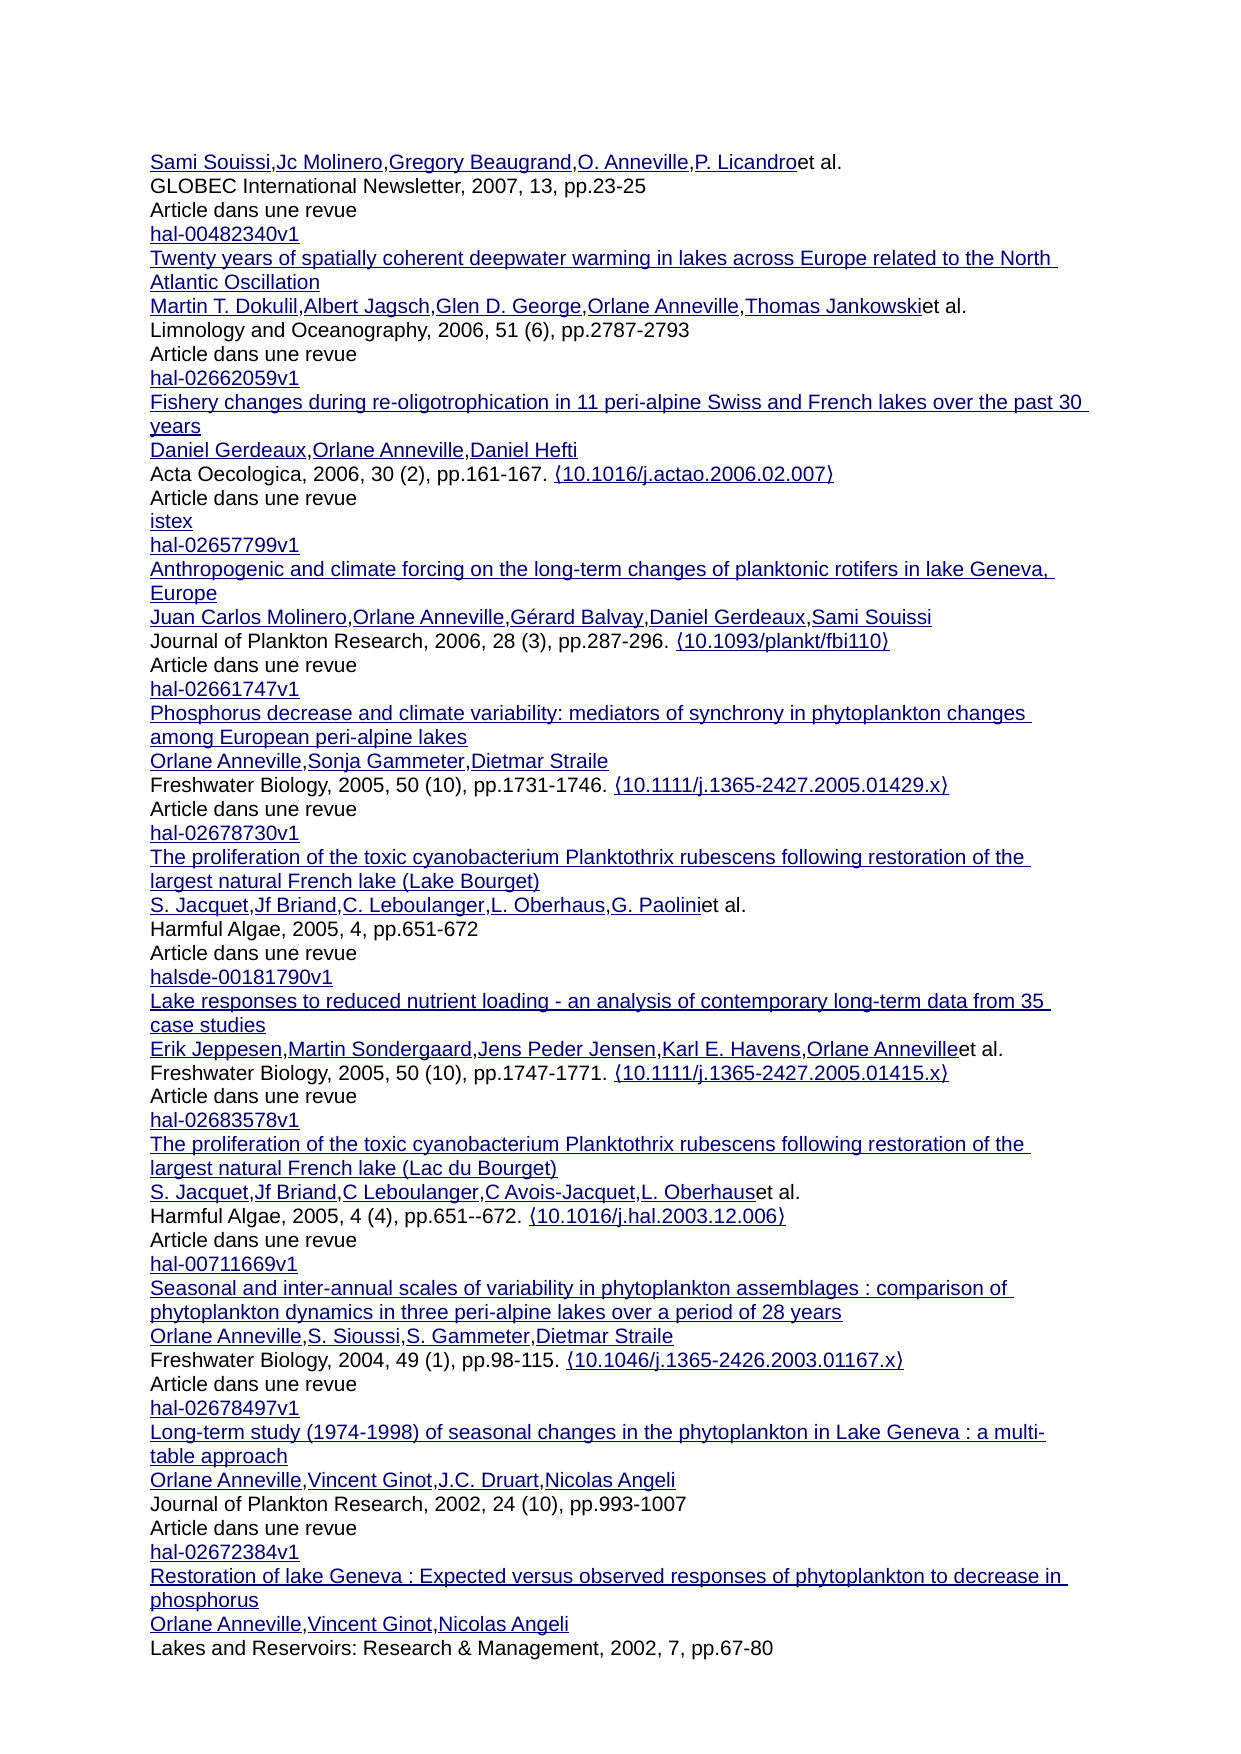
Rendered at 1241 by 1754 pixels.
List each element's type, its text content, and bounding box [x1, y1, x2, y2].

table_cell Sami Souissi,Jc Molinero,Gregory Beaugrand,O. Anneville,P. Licandroet al. GLOBEC International Newsletter, 2007, 13, pp.23-25 Article dans une revue hal-00482340v1 [150, 150, 1090, 246]
table_cell Phosphorus decrease and climate variability: mediators of synchrony in phytoplankton changes among European peri-alpine lakes Orlane Anneville,Sonja Gammeter,Dietmar Straile Freshwater Biology, 2005, 50 (10), pp.1731-1746. ⟨10.1111/j.1365-2427.2005.01429.x⟩ Article dans une revue hal-02678730v1 [150, 701, 1090, 845]
table_cell The proliferation of the toxic cyanobacterium Planktothrix rubescens following restoration of the largest natural French lake (Lac du Bourget) S. Jacquet,Jf Briand,C Leboulanger,C Avois-Jacquet,L. Oberhauset al. Harmful Algae, 2005, 4 (4), pp.651--672. ⟨10.1016/j.hal.2003.12.006⟩ Article dans une revue hal-00711669v1 [150, 1132, 1090, 1276]
table_cell The proliferation of the toxic cyanobacterium Planktothrix rubescens following restoration of the largest natural French lake (Lake Bourget) S. Jacquet,Jf Briand,C. Leboulanger,L. Oberhaus,G. Paoliniet al. Harmful Algae, 2005, 4, pp.651-672 Article dans une revue halsde-00181790v1 [150, 845, 1090, 988]
table_cell Lake responses to reduced nutrient loading - an analysis of contemporary long-term data from 35 case studies Erik Jeppesen,Martin Sondergaard,Jens Peder Jensen,Karl E. Havens,Orlane Annevilleet al. Freshwater Biology, 2005, 50 (10), pp.1747-1771. ⟨10.1111/j.1365-2427.2005.01415.x⟩ Article dans une revue hal-02683578v1 [150, 989, 1090, 1132]
table_cell Fishery changes during re-oligotrophication in 11 peri-alpine Swiss and French lakes over the past 30 years Daniel Gerdeaux,Orlane Anneville,Daniel Hefti Acta Oecologica, 2006, 30 (2), pp.161-167. ⟨10.1016/j.actao.2006.02.007⟩ Article dans une revue istex hal-02657799v1 [150, 390, 1090, 557]
table_cell Restoration of lake Geneva : Expected versus observed responses of phytoplankton to decrease in phosphorus Orlane Anneville,Vincent Ginot,Nicolas Angeli Lakes and Reservoirs: Research & Management, 2002, 7, pp.67-80 [150, 1564, 1090, 1659]
table_cell Seasonal and inter-annual scales of variability in phytoplankton assemblages : comparison of phytoplankton dynamics in three peri-alpine lakes over a period of 28 years Orlane Anneville,S. Sioussi,S. Gammeter,Dietmar Straile Freshwater Biology, 2004, 49 (1), pp.98-115. ⟨10.1046/j.1365-2426.2003.01167.x⟩ Article dans une revue hal-02678497v1 [150, 1276, 1090, 1420]
table_cell Twenty years of spatially coherent deepwater warming in lakes across Europe related to the North Atlantic Oscillation Martin T. Dokulil,Albert Jagsch,Glen D. George,Orlane Anneville,Thomas Jankowskiet al. Limnology and Oceanography, 2006, 51 (6), pp.2787-2793 Article dans une revue hal-02662059v1 [150, 246, 1090, 389]
table_cell Long-term study (1974-1998) of seasonal changes in the phytoplankton in Lake Geneva : a multi-table approach Orlane Anneville,Vincent Ginot,J.C. Druart,Nicolas Angeli Journal of Plankton Research, 2002, 24 (10), pp.993-1007 Article dans une revue hal-02672384v1 [150, 1420, 1090, 1563]
table_cell Anthropogenic and climate forcing on the long-term changes of planktonic rotifers in lake Geneva, Europe Juan Carlos Molinero,Orlane Anneville,Gérard Balvay,Daniel Gerdeaux,Sami Souissi Journal of Plankton Research, 2006, 28 (3), pp.287-296. ⟨10.1093/plankt/fbi110⟩ Article dans une revue hal-02661747v1 [150, 557, 1090, 701]
